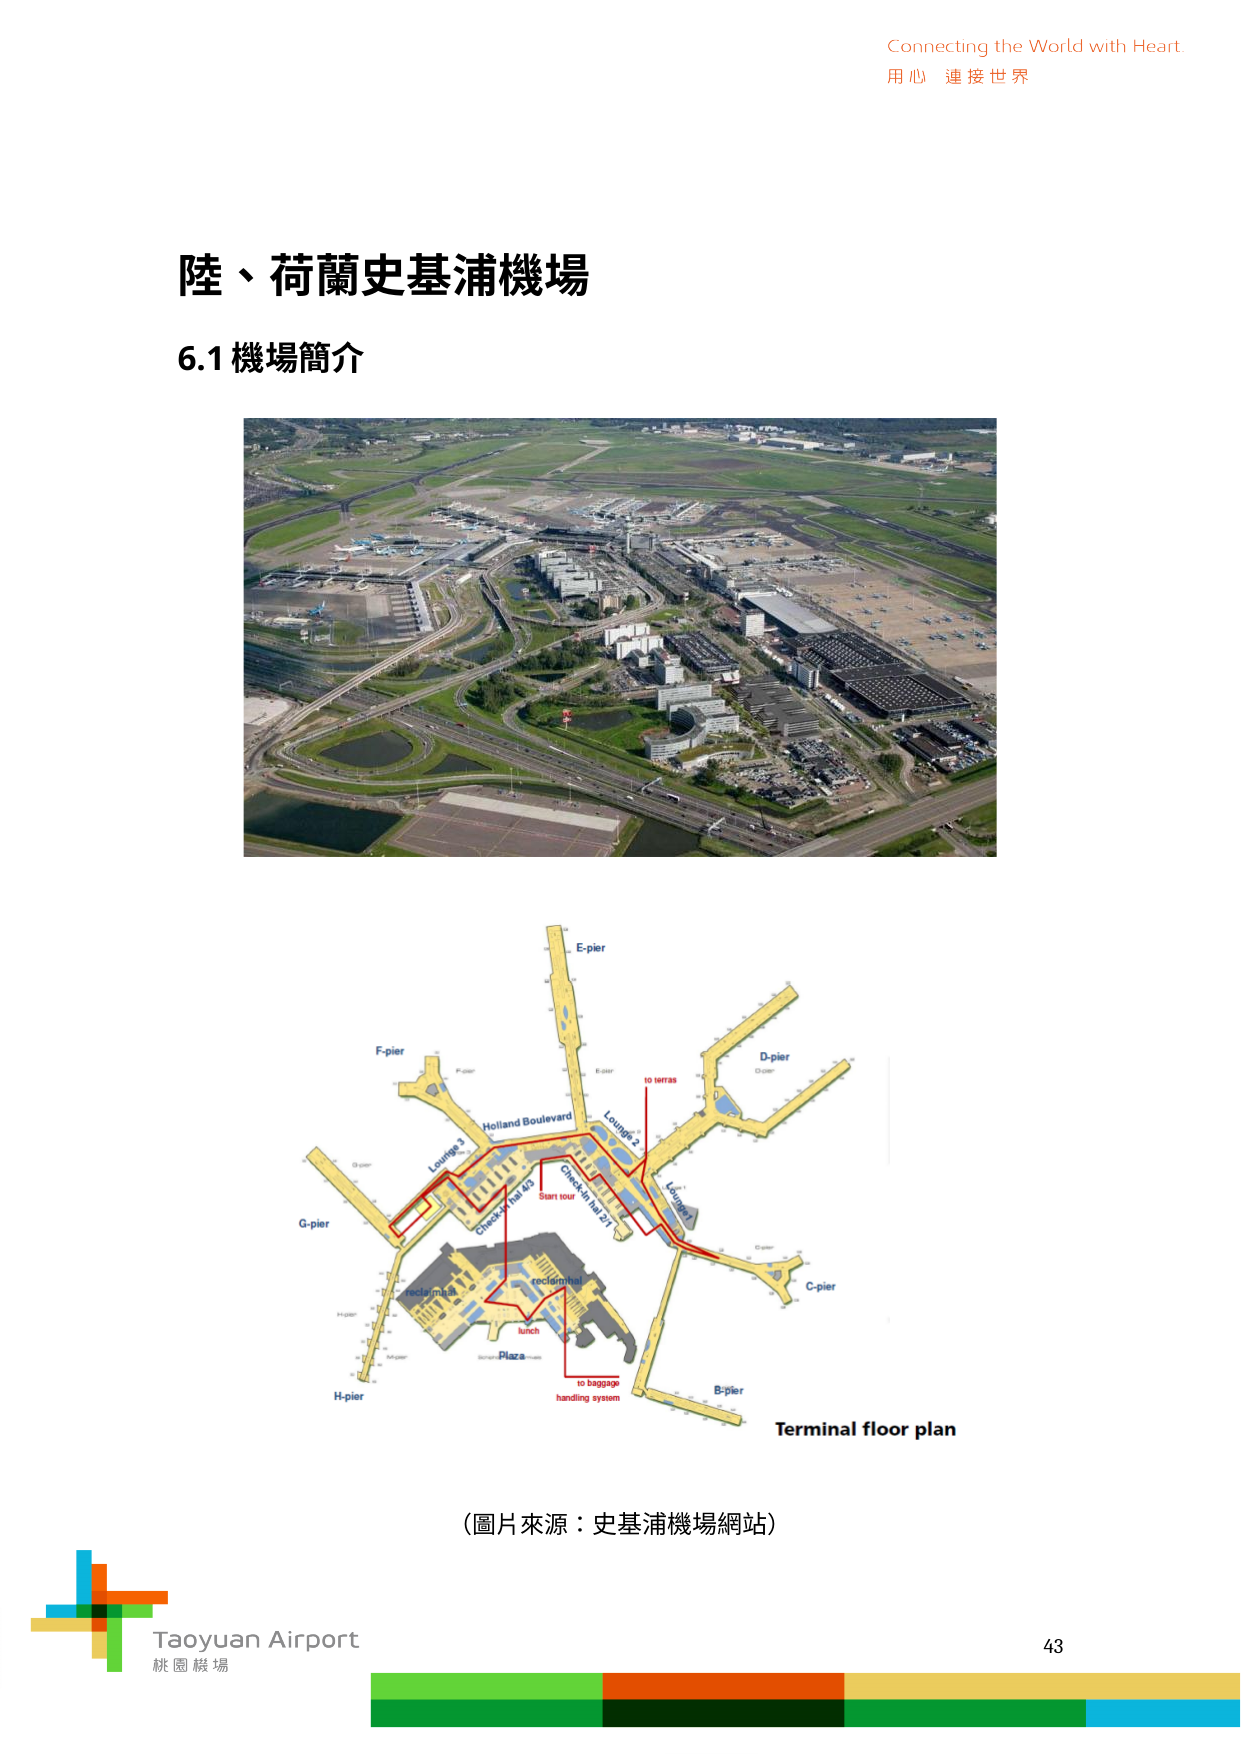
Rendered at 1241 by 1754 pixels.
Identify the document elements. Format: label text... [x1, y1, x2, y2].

picture [268, 897, 972, 1457]
picture [0, 1550, 1241, 1754]
picture [0, 0, 1241, 157]
text 陸、荷蘭史基浦機場 [177, 231, 1063, 314]
text 6.1機場簡介 [177, 314, 1063, 398]
text （圖片來源：史基浦機場網站） [177, 1502, 1063, 1544]
picture [243, 418, 997, 857]
